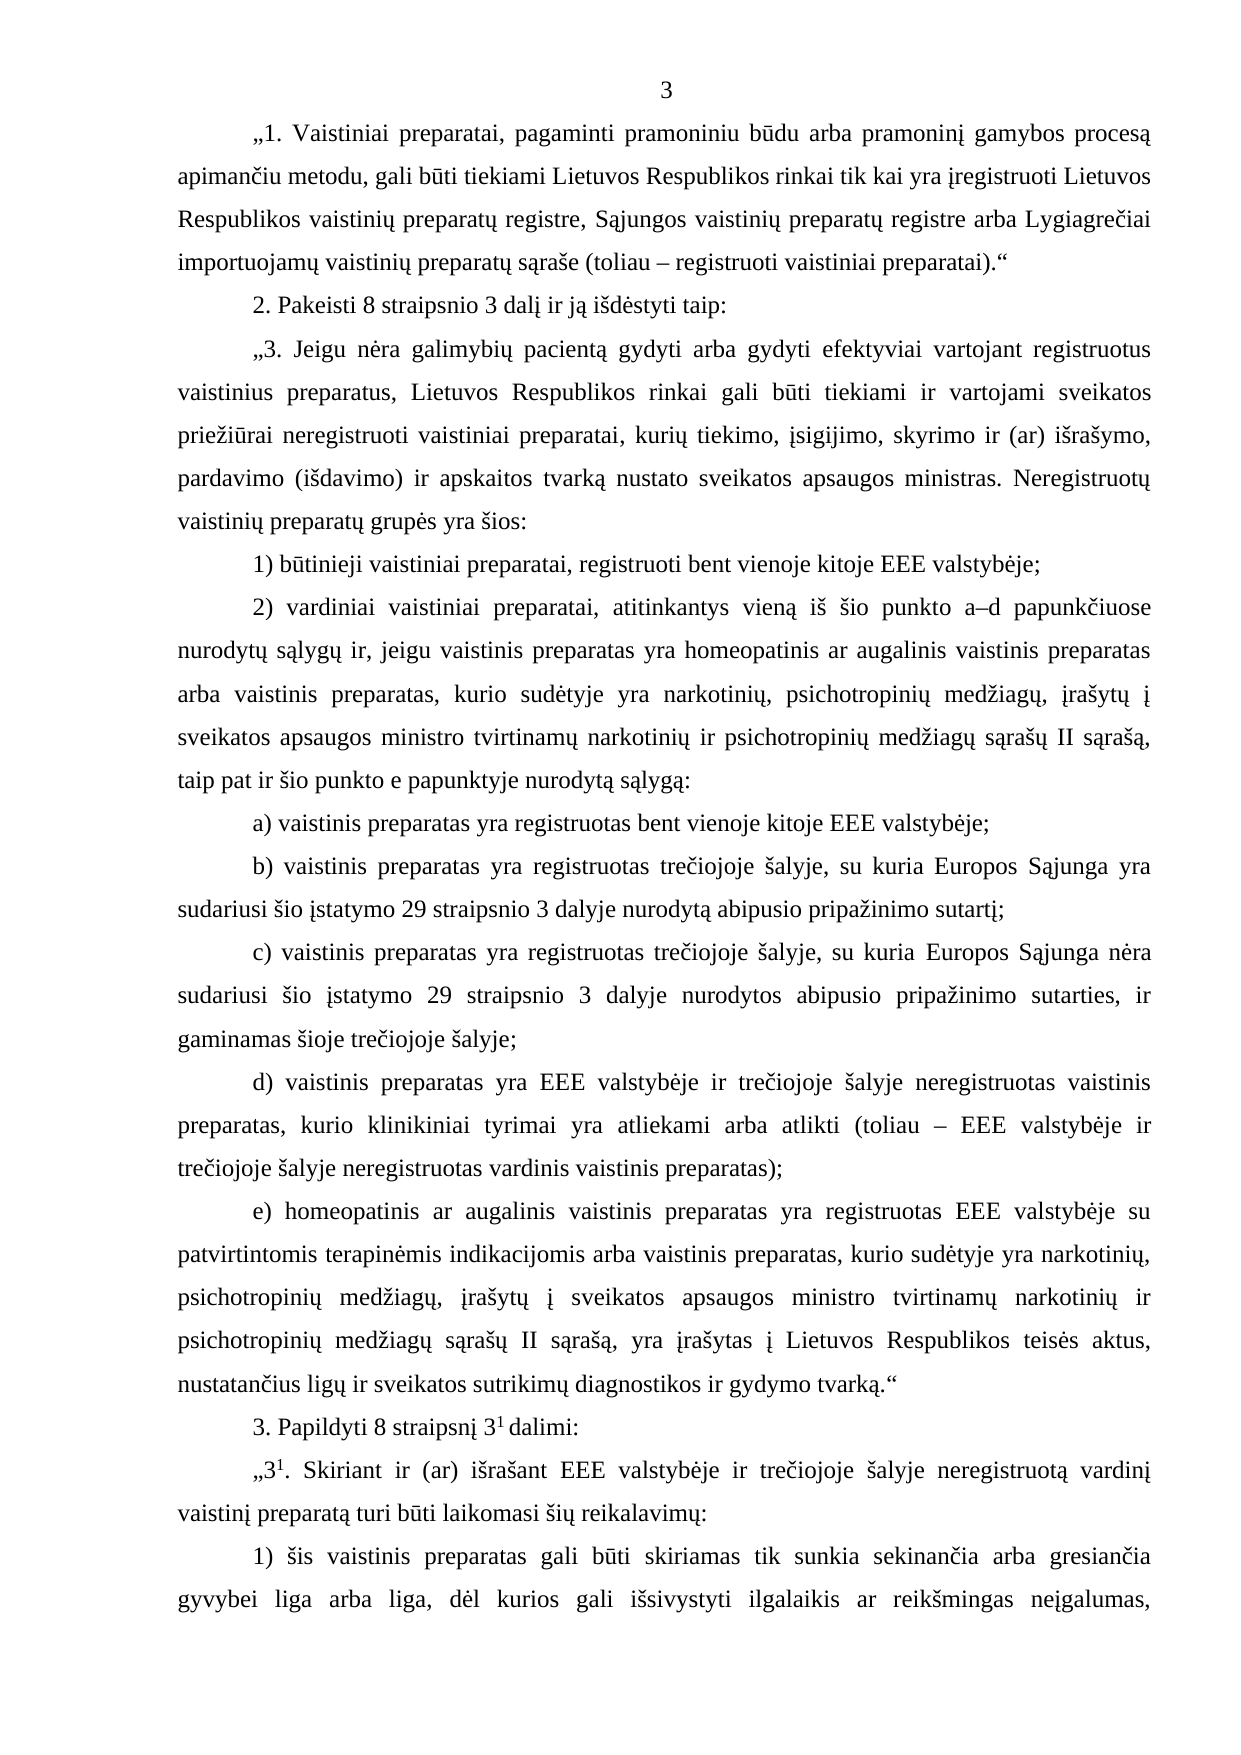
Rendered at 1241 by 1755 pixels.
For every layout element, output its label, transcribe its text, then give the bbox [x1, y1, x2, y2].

text c) vaistinis preparatas yra registruotas trečiojoje šalyje, su kuria Europos Sąjunga nėra sudariusi šio įstatymo 29 straipsnio 3 dalyje nurodytos abipusio pripažinimo sutarties, ir gaminamas šioje trečiojoje šalyje; [177, 937, 1152, 1052]
text 1) būtinieji vaistiniai preparatai, registruoti bent vienoje kitoje EEE valstybėje; [177, 549, 1152, 578]
text a) vaistinis preparatas yra registruotas bent vienoje kitoje EEE valstybėje; [177, 808, 1152, 837]
text 2. Pakeisti 8 straipsnio 3 dalį ir ją išdėstyti taip: [177, 291, 1152, 319]
text 1) šis vaistinis preparatas gali būti skiriamas tik sunkia sekinančia arba gresiančia gyvybei liga arba liga, dėl kurios gali išsivystyti ilgalaikis ar reikšmingas neįgalumas, [177, 1541, 1152, 1613]
text 3. Papildyti 8 straipsnį 31 dalimi: [177, 1412, 1152, 1441]
text 2) vardiniai vaistiniai preparatai, atitinkantys vieną iš šio punkto a–d papunkčiuose nurodytų sąlygų ir, jeigu vaistinis preparatas yra homeopatinis ar augalinis vaistinis preparatas arba vaistinis preparatas, kurio sudėtyje yra narkotinių, psichotropinių medžiagų, įrašytų į sveikatos apsaugos ministro tvirtinamų narkotinių ir psichotropinių medžiagų sąrašų II sąrašą, taip pat ir šio punkto e papunktyje nurodytą sąlygą: [177, 592, 1152, 794]
text „31. Skiriant ir (ar) išrašant EEE valstybėje ir trečiojoje šalyje neregistruotą vardinį vaistinį preparatą turi būti laikomasi šių reikalavimų: [177, 1455, 1152, 1527]
text „3. Jeigu nėra galimybių pacientą gydyti arba gydyti efektyviai vartojant registruotus vaistinius preparatus, Lietuvos Respublikos rinkai gali būti tiekiami ir vartojami sveikatos priežiūrai neregistruoti vaistiniai preparatai, kurių tiekimo, įsigijimo, skyrimo ir (ar) išrašymo, pardavimo (išdavimo) ir apskaitos tvarką nustato sveikatos apsaugos ministras. Neregistruotų vaistinių preparatų grupės yra šios: [177, 334, 1152, 535]
text e) homeopatinis ar augalinis vaistinis preparatas yra registruotas EEE valstybėje su patvirtintomis terapinėmis indikacijomis arba vaistinis preparatas, kurio sudėtyje yra narkotinių, psichotropinių medžiagų, įrašytų į sveikatos apsaugos ministro tvirtinamų narkotinių ir psichotropinių medžiagų sąrašų II sąrašą, yra įrašytas į Lietuvos Respublikos teisės aktus, nustatančius ligų ir sveikatos sutrikimų diagnostikos ir gydymo tvarką.“ [177, 1196, 1152, 1397]
text b) vaistinis preparatas yra registruotas trečiojoje šalyje, su kuria Europos Sąjunga yra sudariusi šio įstatymo 29 straipsnio 3 dalyje nurodytą abipusio pripažinimo sutartį; [177, 851, 1152, 923]
text „1. Vaistiniai preparatai, pagaminti pramoniniu būdu arba pramoninį gamybos procesą apimančiu metodu, gali būti tiekiami Lietuvos Respublikos rinkai tik kai yra įregistruoti Lietuvos Respublikos vaistinių preparatų registre, Sąjungos vaistinių preparatų registre arba Lygiagrečiai importuojamų vaistinių preparatų sąraše (toliau – registruoti vaistiniai preparatai).“ [177, 118, 1152, 276]
text d) vaistinis preparatas yra EEE valstybėje ir trečiojoje šalyje neregistruotas vaistinis preparatas, kurio klinikiniai tyrimai yra atliekami arba atlikti (toliau – EEE valstybėje ir trečiojoje šalyje neregistruotas vardinis vaistinis preparatas); [177, 1067, 1152, 1182]
